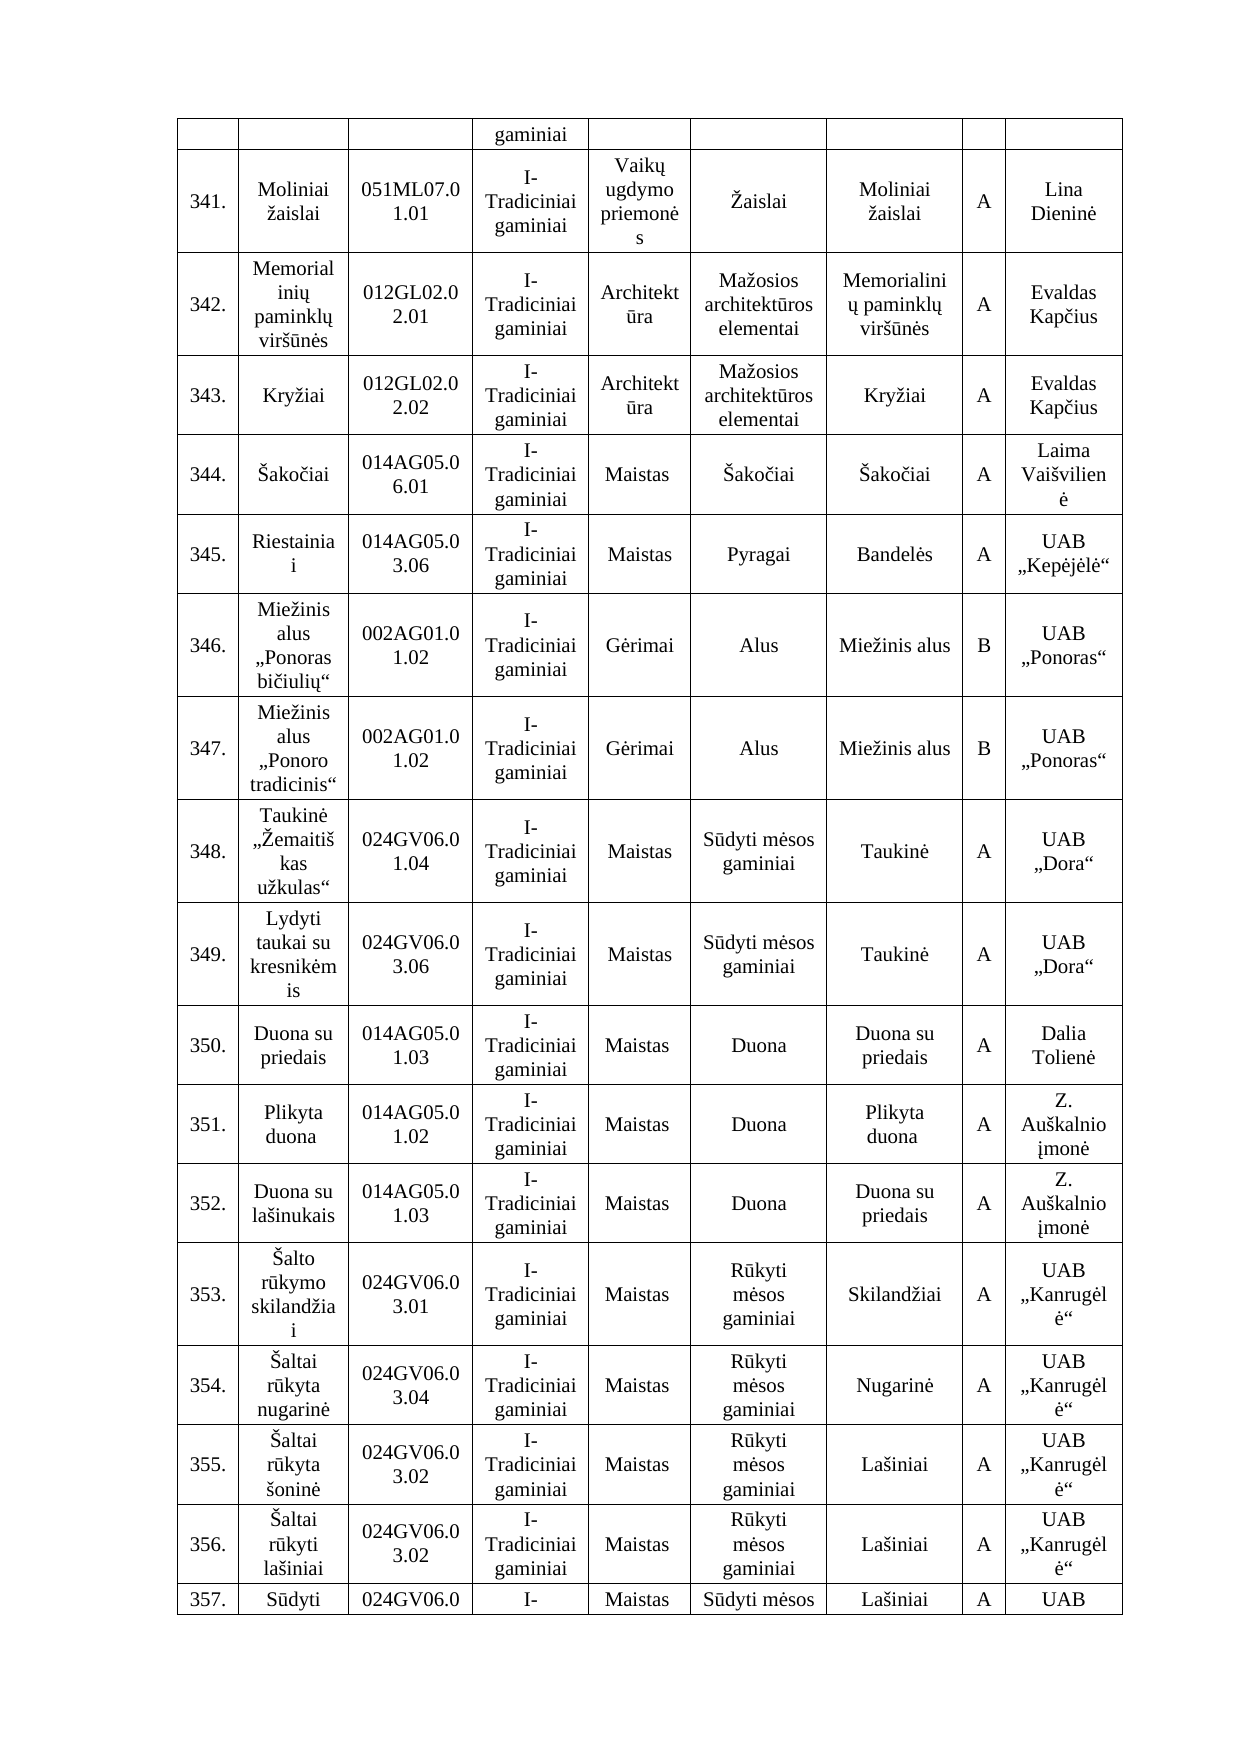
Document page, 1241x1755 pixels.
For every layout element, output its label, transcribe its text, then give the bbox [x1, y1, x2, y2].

table_cell Maistas [589, 1085, 690, 1163]
table_cell I-Tradiciniai gaminiai [473, 697, 588, 799]
table_cell Dalia Tolienė [1006, 1006, 1122, 1084]
table_cell A [963, 903, 1005, 1005]
table_cell Šakočiai [827, 435, 962, 513]
table_cell 014AG05.06.01 [349, 435, 472, 513]
table_cell Maistas [589, 1006, 690, 1084]
table_cell A [963, 1006, 1005, 1084]
table_cell Sūdyti mėsos gaminiai [691, 800, 826, 902]
table_cell 051ML07.01.01 [349, 150, 472, 252]
table_cell Duona [691, 1085, 826, 1163]
table_cell I-Tradiciniai gaminiai [473, 150, 588, 252]
table_cell Šalto rūkymo skilandžiai [239, 1243, 348, 1345]
table_cell I-Tradiciniai gaminiai [473, 515, 588, 592]
table_cell UAB „Ponoras“ [1006, 594, 1122, 696]
table_cell Žaislai [691, 150, 826, 252]
table_cell 356. [178, 1505, 238, 1582]
table_cell Architektūra [589, 253, 690, 355]
table_cell Duona su priedais [239, 1006, 348, 1084]
table_cell Lydyti taukai su kresnikėmis [239, 903, 348, 1005]
table_cell Bandelės [827, 515, 962, 592]
table_cell Taukinė „Žemaitiškas užkulas“ [239, 800, 348, 902]
table_cell Šaltai rūkyta nugarinė [239, 1346, 348, 1424]
table_cell 024GV06.03.06 [349, 903, 472, 1005]
table_cell A [963, 1505, 1005, 1582]
table_cell Duona su priedais [827, 1006, 962, 1084]
table_cell I-Tradiciniai gaminiai [473, 1425, 588, 1503]
table_cell 024GV06.03.02 [349, 1505, 472, 1582]
table_cell I-Tradiciniai gaminiai [473, 594, 588, 696]
table_cell 014AG05.01.02 [349, 1085, 472, 1163]
table_cell UAB „Dora“ [1006, 903, 1122, 1005]
table_cell Evaldas Kapčius [1006, 253, 1122, 355]
table_cell [691, 119, 826, 149]
table_cell Maistas [589, 1425, 690, 1503]
table_cell I-Tradiciniai gaminiai [473, 1085, 588, 1163]
table_cell 024GV06.03.04 [349, 1346, 472, 1424]
table_cell Alus [691, 594, 826, 696]
table_cell 352. [178, 1164, 238, 1242]
table_cell [589, 119, 690, 149]
table_cell Kryžiai [239, 356, 348, 434]
table_cell 348. [178, 800, 238, 902]
table_cell Maistas [589, 1505, 690, 1582]
table_cell Duona [691, 1006, 826, 1084]
table_cell Taukinė [827, 903, 962, 1005]
table_cell 357. [178, 1584, 238, 1613]
table_cell 024GV06.03.01 [349, 1243, 472, 1345]
table_cell A [963, 1584, 1005, 1613]
table_cell Duona su priedais [827, 1164, 962, 1242]
table_cell Memorialinių paminklų viršūnės [827, 253, 962, 355]
table_cell Sūdyti [239, 1584, 348, 1613]
table_cell Plikyta duona [827, 1085, 962, 1163]
table_cell 012GL02.02.01 [349, 253, 472, 355]
table_cell Lašiniai [827, 1505, 962, 1582]
table_cell Skilandžiai [827, 1243, 962, 1345]
table_cell Maistas [589, 1584, 690, 1613]
table_cell Maistas [589, 800, 690, 902]
table_cell Maistas [589, 903, 690, 1005]
table_cell Rūkyti mėsos gaminiai [691, 1425, 826, 1503]
table_cell Architektūra [589, 356, 690, 434]
table_cell Miežinis alus „Ponoro tradicinis“ [239, 697, 348, 799]
table_cell Maistas [589, 435, 690, 513]
table_cell Z. Auškalnio įmonė [1006, 1164, 1122, 1242]
table_cell 014AG05.01.03 [349, 1006, 472, 1084]
table_cell Gėrimai [589, 594, 690, 696]
table_cell Alus [691, 697, 826, 799]
table_cell [827, 119, 962, 149]
table_cell Rūkyti mėsos gaminiai [691, 1243, 826, 1345]
table_cell A [963, 356, 1005, 434]
table_cell I-Tradiciniai gaminiai [473, 356, 588, 434]
table_cell UAB „Kanrugėlė“ [1006, 1505, 1122, 1582]
table_cell 350. [178, 1006, 238, 1084]
table_cell I- [473, 1584, 588, 1613]
table_cell Memorialinių paminklų viršūnės [239, 253, 348, 355]
table_cell A [963, 515, 1005, 592]
table_cell 343. [178, 356, 238, 434]
table_cell 349. [178, 903, 238, 1005]
table_cell A [963, 1346, 1005, 1424]
table_cell Mažosios architektūros elementai [691, 253, 826, 355]
table_cell 347. [178, 697, 238, 799]
table_cell Laima Vaišvilienė [1006, 435, 1122, 513]
table_cell [1006, 119, 1122, 149]
table_cell Mažosios architektūros elementai [691, 356, 826, 434]
table_cell UAB „Dora“ [1006, 800, 1122, 902]
table_cell Moliniai žaislai [827, 150, 962, 252]
table_cell 345. [178, 515, 238, 592]
table_cell Plikyta duona [239, 1085, 348, 1163]
table_cell 002AG01.01.02 [349, 594, 472, 696]
table_cell [239, 119, 348, 149]
table_cell 014AG05.01.03 [349, 1164, 472, 1242]
table_cell I-Tradiciniai gaminiai [473, 1164, 588, 1242]
table_cell I-Tradiciniai gaminiai [473, 1243, 588, 1345]
table_cell A [963, 800, 1005, 902]
table_cell I-Tradiciniai gaminiai [473, 1346, 588, 1424]
table_cell UAB „Ponoras“ [1006, 697, 1122, 799]
table_cell Lašiniai [827, 1584, 962, 1613]
table_cell Rūkyti mėsos gaminiai [691, 1505, 826, 1582]
table_cell Maistas [589, 1164, 690, 1242]
table_cell I-Tradiciniai gaminiai [473, 253, 588, 355]
table_cell 012GL02.02.02 [349, 356, 472, 434]
table_cell Sūdyti mėsos gaminiai [691, 903, 826, 1005]
table_cell B [963, 697, 1005, 799]
table_cell 351. [178, 1085, 238, 1163]
table_cell [963, 119, 1005, 149]
table_cell 024GV06.0 [349, 1584, 472, 1613]
table_cell Duona su lašinukais [239, 1164, 348, 1242]
table_cell Miežinis alus [827, 594, 962, 696]
table_cell 342. [178, 253, 238, 355]
table_cell Pyragai [691, 515, 826, 592]
table_cell Lašiniai [827, 1425, 962, 1503]
table_cell B [963, 594, 1005, 696]
table_cell 355. [178, 1425, 238, 1503]
table_cell Šakočiai [691, 435, 826, 513]
table_cell Šaltai rūkyti lašiniai [239, 1505, 348, 1582]
table_cell A [963, 1243, 1005, 1345]
table_cell A [963, 1425, 1005, 1503]
table_cell 024GV06.01.04 [349, 800, 472, 902]
table_cell 024GV06.03.02 [349, 1425, 472, 1503]
table_cell A [963, 1164, 1005, 1242]
table_cell Z. Auškalnio įmonė [1006, 1085, 1122, 1163]
table_cell Šaltai rūkyta šoninė [239, 1425, 348, 1503]
table_cell Gėrimai [589, 697, 690, 799]
table_cell [178, 119, 238, 149]
table_cell Vaikų ugdymo priemonės [589, 150, 690, 252]
table_cell 344. [178, 435, 238, 513]
table_cell Šakočiai [239, 435, 348, 513]
table_cell Maistas [589, 1243, 690, 1345]
table_cell A [963, 253, 1005, 355]
table_cell 002AG01.01.02 [349, 697, 472, 799]
table_cell Duona [691, 1164, 826, 1242]
table_cell Sūdyti mėsos [691, 1584, 826, 1613]
table_cell gaminiai [473, 119, 588, 149]
table_cell A [963, 150, 1005, 252]
table_cell UAB „Kanrugėlė“ [1006, 1425, 1122, 1503]
table_cell Miežinis alus [827, 697, 962, 799]
table_cell 354. [178, 1346, 238, 1424]
table_cell 353. [178, 1243, 238, 1345]
table_cell Maistas [589, 515, 690, 592]
table_cell Nugarinė [827, 1346, 962, 1424]
table_cell 341. [178, 150, 238, 252]
table_cell A [963, 1085, 1005, 1163]
table_cell 014AG05.03.06 [349, 515, 472, 592]
table_cell UAB „Kanrugėlė“ [1006, 1243, 1122, 1345]
table_cell I-Tradiciniai gaminiai [473, 1505, 588, 1582]
table_cell I-Tradiciniai gaminiai [473, 435, 588, 513]
table_cell UAB [1006, 1584, 1122, 1613]
table_cell I-Tradiciniai gaminiai [473, 1006, 588, 1084]
table_cell Miežinis alus „Ponoras bičiulių“ [239, 594, 348, 696]
table_cell I-Tradiciniai gaminiai [473, 903, 588, 1005]
table_cell Riestainiai [239, 515, 348, 592]
table_cell A [963, 435, 1005, 513]
table_cell Maistas [589, 1346, 690, 1424]
table_cell Rūkyti mėsos gaminiai [691, 1346, 826, 1424]
table_cell Kryžiai [827, 356, 962, 434]
table_cell Evaldas Kapčius [1006, 356, 1122, 434]
table_cell Taukinė [827, 800, 962, 902]
table_cell Moliniai žaislai [239, 150, 348, 252]
table_cell Lina Dieninė [1006, 150, 1122, 252]
table_cell 346. [178, 594, 238, 696]
table_cell UAB „Kepėjėlė“ [1006, 515, 1122, 592]
table_cell UAB „Kanrugėlė“ [1006, 1346, 1122, 1424]
table_cell I-Tradiciniai gaminiai [473, 800, 588, 902]
table_cell [349, 119, 472, 149]
